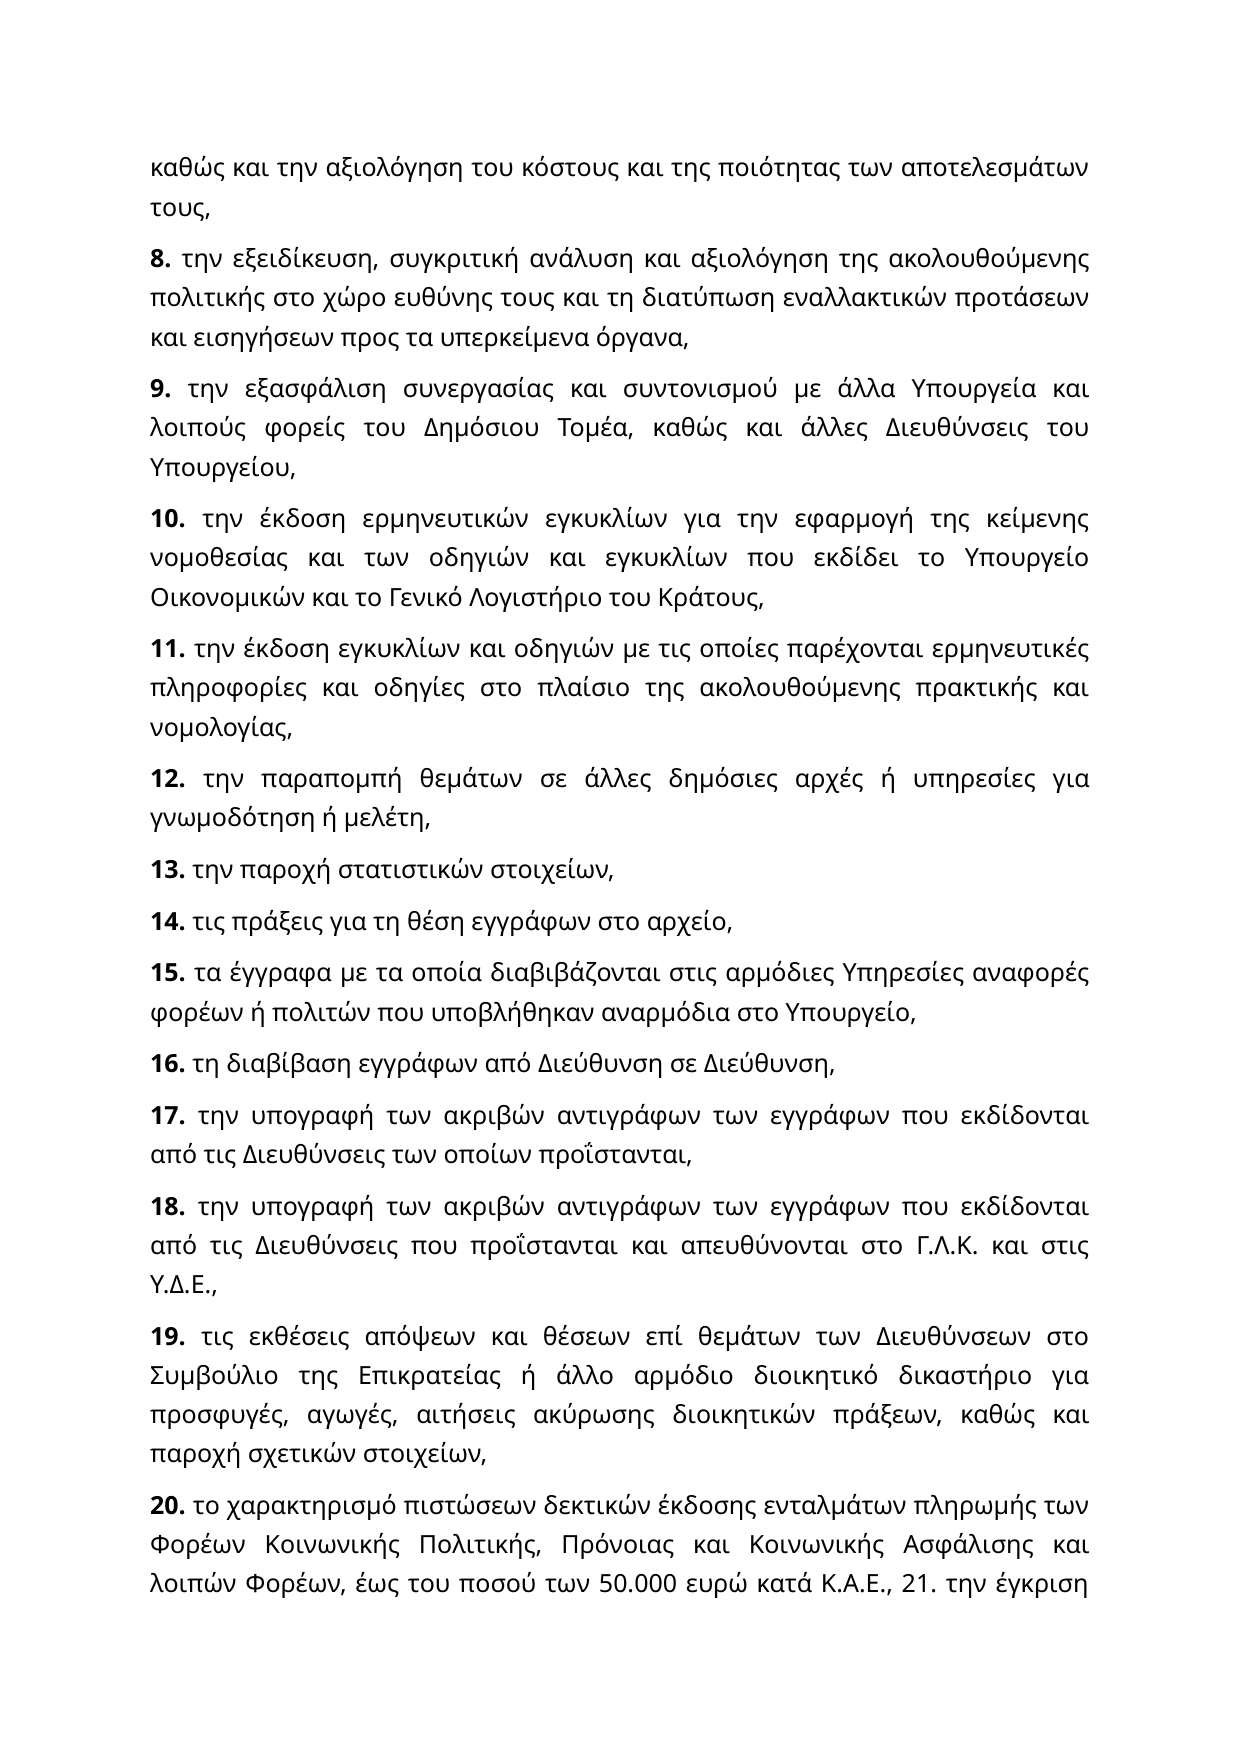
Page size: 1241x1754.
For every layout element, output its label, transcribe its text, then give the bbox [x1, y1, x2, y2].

text 20. το χαρακτηρισμό πιστώσεων δεκτικών έκδοσης ενταλμάτων πληρωμής των Φορέων Κοινωνικής Πολιτικής, Πρόνοιας και Κοινωνικής Ασφάλισης και λοιπών Φορέων, έως του ποσού των 50.000 ευρώ κατά Κ.Α.Ε., 21. την έγκριση [150, 1487, 1090, 1600]
text 12. την παραπομπή θεμάτων σε άλλες δημόσιες αρχές ή υπηρεσίες για γνωμοδότηση ή μελέτη, [150, 761, 1090, 834]
text 17. την υπογραφή των ακριβών αντιγράφων των εγγράφων που εκδίδονται από τις Διευθύνσεις των οποίων προΐστανται, [150, 1097, 1090, 1171]
text 19. τις εκθέσεις απόψεων και θέσεων επί θεμάτων των Διευθύνσεων στο Συμβούλιο της Επικρατείας ή άλλο αρμόδιο διοικητικό δικαστήριο για προσφυγές, αγωγές, αιτήσεις ακύρωσης διοικητικών πράξεων, καθώς και παροχή σχετικών στοιχείων, [150, 1318, 1090, 1470]
text 13. την παροχή στατιστικών στοιχείων, [150, 852, 1090, 886]
text 14. τις πράξεις για τη θέση εγγράφων στο αρχείο, [150, 903, 1090, 937]
text 18. την υπογραφή των ακριβών αντιγράφων των εγγράφων που εκδίδονται από τις Διευθύνσεις που προΐστανται και απευθύνονται στο Γ.Λ.Κ. και στις Υ.Δ.Ε., [150, 1188, 1090, 1301]
text 16. τη διαβίβαση εγγράφων από Διεύθυνση σε Διεύθυνση, [150, 1046, 1090, 1080]
text 15. τα έγγραφα με τα οποία διαβιβάζονται στις αρμόδιες Υπηρεσίες αναφορές φορέων ή πολιτών που υποβλήθηκαν αναρμόδια στο Υπουργείο, [150, 955, 1090, 1028]
text καθώς και την αξιολόγηση του κόστους και της ποιότητας των αποτελεσμάτων τους, [150, 150, 1090, 223]
text 11. την έκδοση εγκυκλίων και οδηγιών με τις οποίες παρέχονται ερμηνευτικές πληροφορίες και οδηγίες στο πλαίσιο της ακολουθούμενης πρακτικής και νομολογίας, [150, 631, 1090, 743]
text 8. την εξειδίκευση, συγκριτική ανάλυση και αξιολόγηση της ακολουθούμενης πολιτικής στο χώρο ευθύνης τους και τη διατύπωση εναλλακτικών προτάσεων και εισηγήσεων προς τα υπερκείμενα όργανα, [150, 241, 1090, 353]
text 10. την έκδοση ερμηνευτικών εγκυκλίων για την εφαρμογή της κείμενης νομοθεσίας και των οδηγιών και εγκυκλίων που εκδίδει το Υπουργείο Οικονομικών και το Γενικό Λογιστήριο του Κράτους, [150, 501, 1090, 613]
text 9. την εξασφάλιση συνεργασίας και συντονισμού με άλλα Υπουργεία και λοιπούς φορείς του Δημόσιου Τομέα, καθώς και άλλες Διευθύνσεις του Υπουργείου, [150, 371, 1090, 483]
